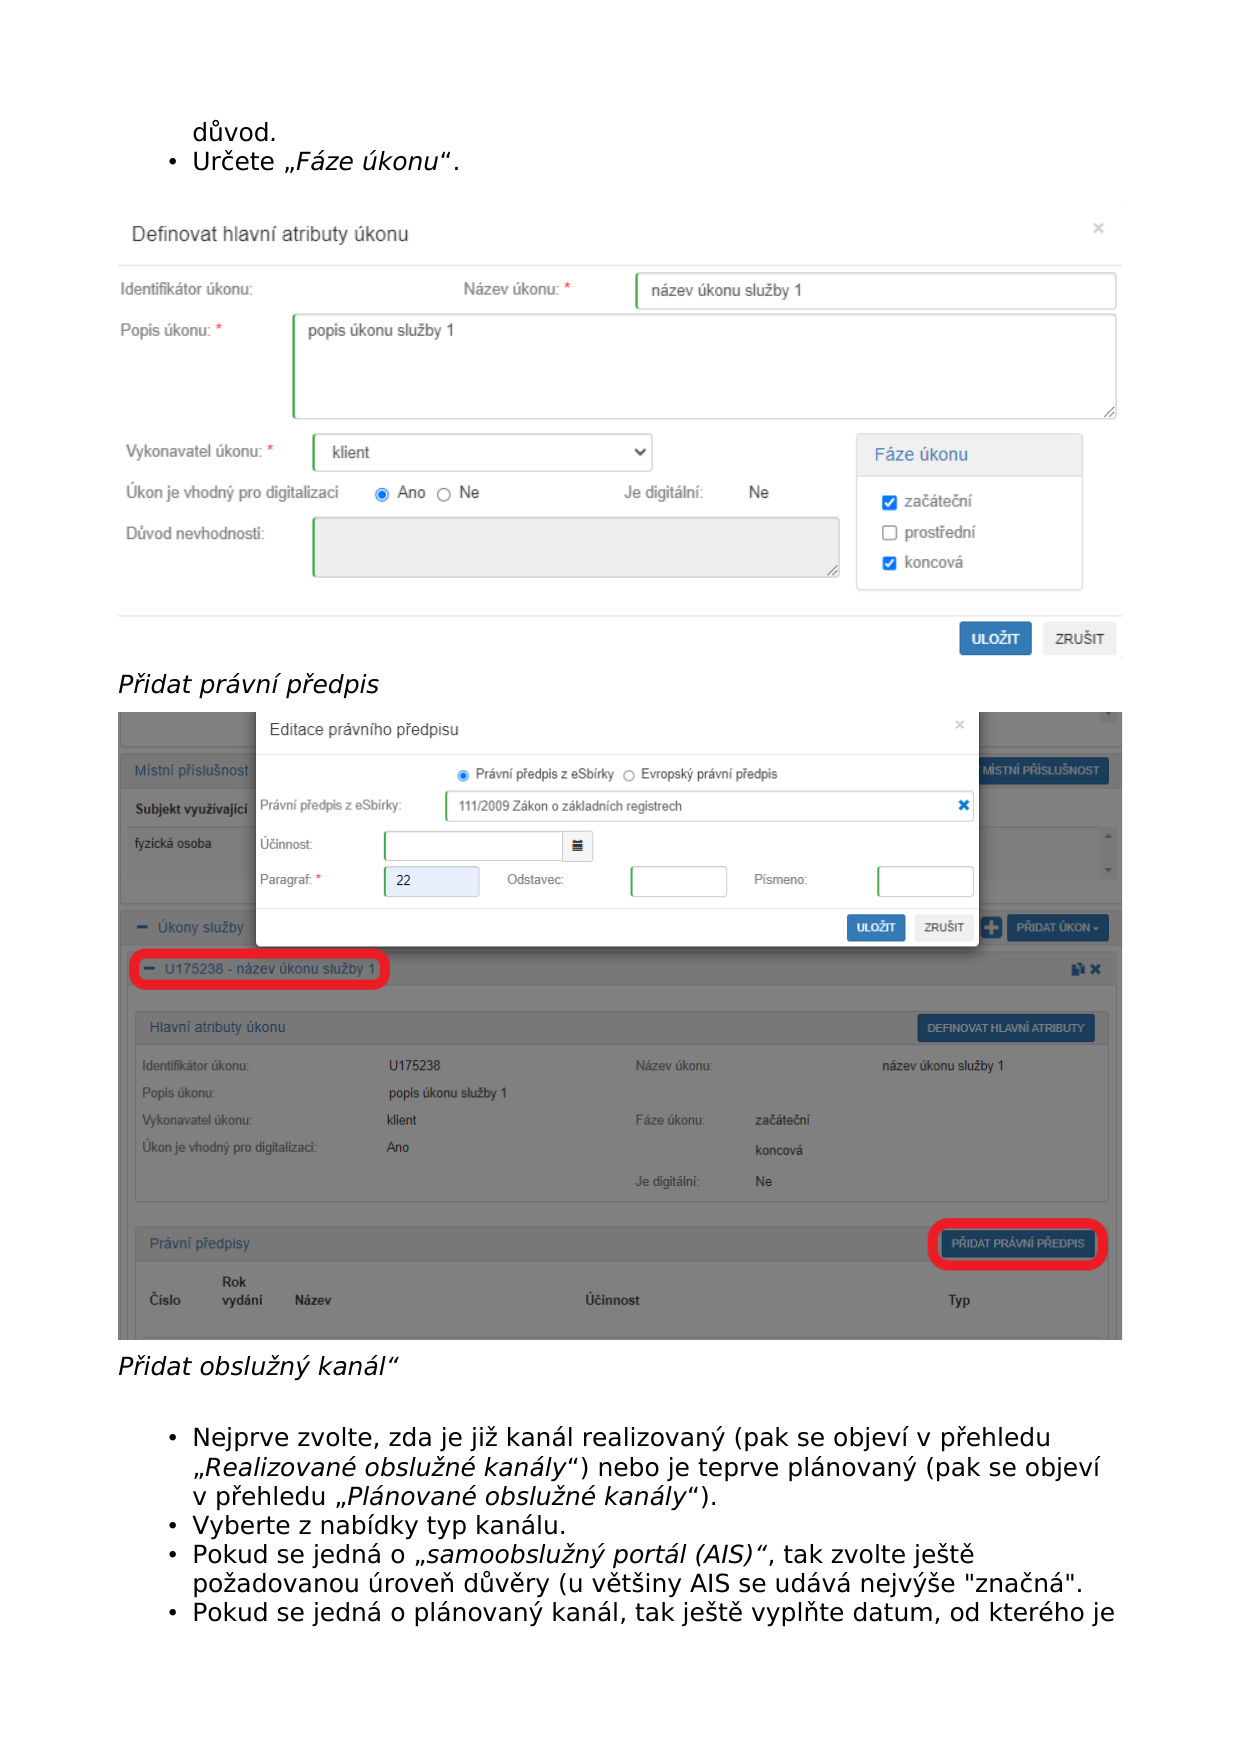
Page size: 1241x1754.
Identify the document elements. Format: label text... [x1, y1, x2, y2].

picture [118, 206, 1123, 659]
text Přidat právní předpis [118, 671, 1122, 700]
list Určete „Fáze úkonu“. [177, 147, 1122, 176]
list Nejprve zvolte, zda je již kanál realizovaný (pak se objeví v přehledu „Realizované obslužné kanály“) nebo je teprve plánovaný (pak se objeví v přehledu „Plánované obslužné kanály“). [177, 1423, 1122, 1511]
list Pokud se jedná o „samoobslužný portál (AIS)“, tak zvolte ještě požadovanou úroveň důvěry (u většiny AIS se udává nejvýše "značná". [177, 1540, 1122, 1598]
list Pokud se jedná o plánovaný kanál, tak ještě vyplňte datum, od kterého je [177, 1598, 1122, 1628]
list důvod. [177, 118, 1122, 147]
text Přidat obslužný kanál“ [118, 1352, 1122, 1382]
picture [118, 712, 1123, 1340]
list Vyberte z nabídky typ kanálu. [177, 1511, 1122, 1540]
